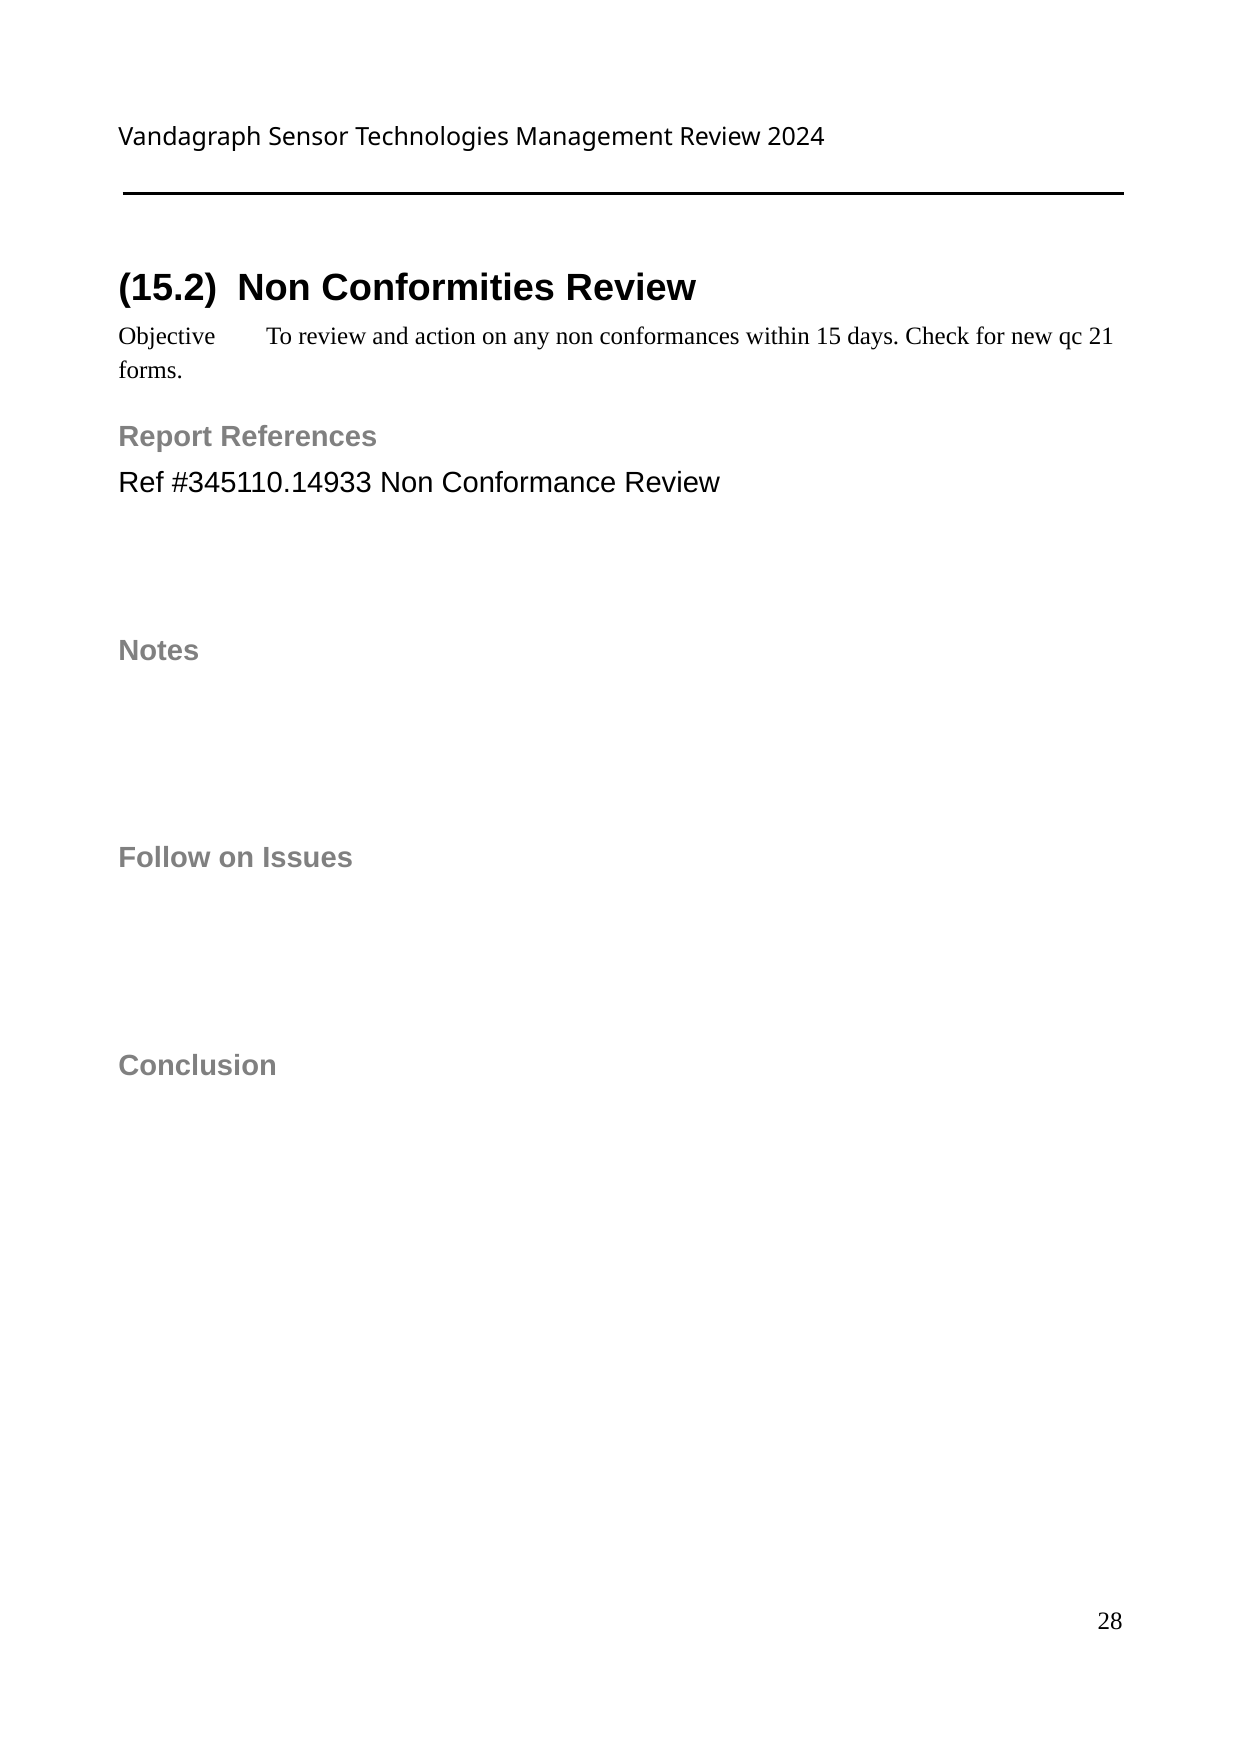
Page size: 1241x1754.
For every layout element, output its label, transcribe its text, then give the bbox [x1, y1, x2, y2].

text Objective To review and action on any non conformances within 15 days. Check for new qc 21 forms. [118, 321, 1122, 384]
subtitle Notes [118, 632, 1122, 666]
subtitle Follow on Issues [118, 840, 1122, 874]
subtitle (15.2) Non Conformities Review [118, 265, 1122, 308]
text Ref #345110.14933 Non Conformance Review [118, 465, 1122, 498]
subtitle Report References [118, 419, 1122, 452]
subtitle Conclusion [118, 1048, 1122, 1082]
